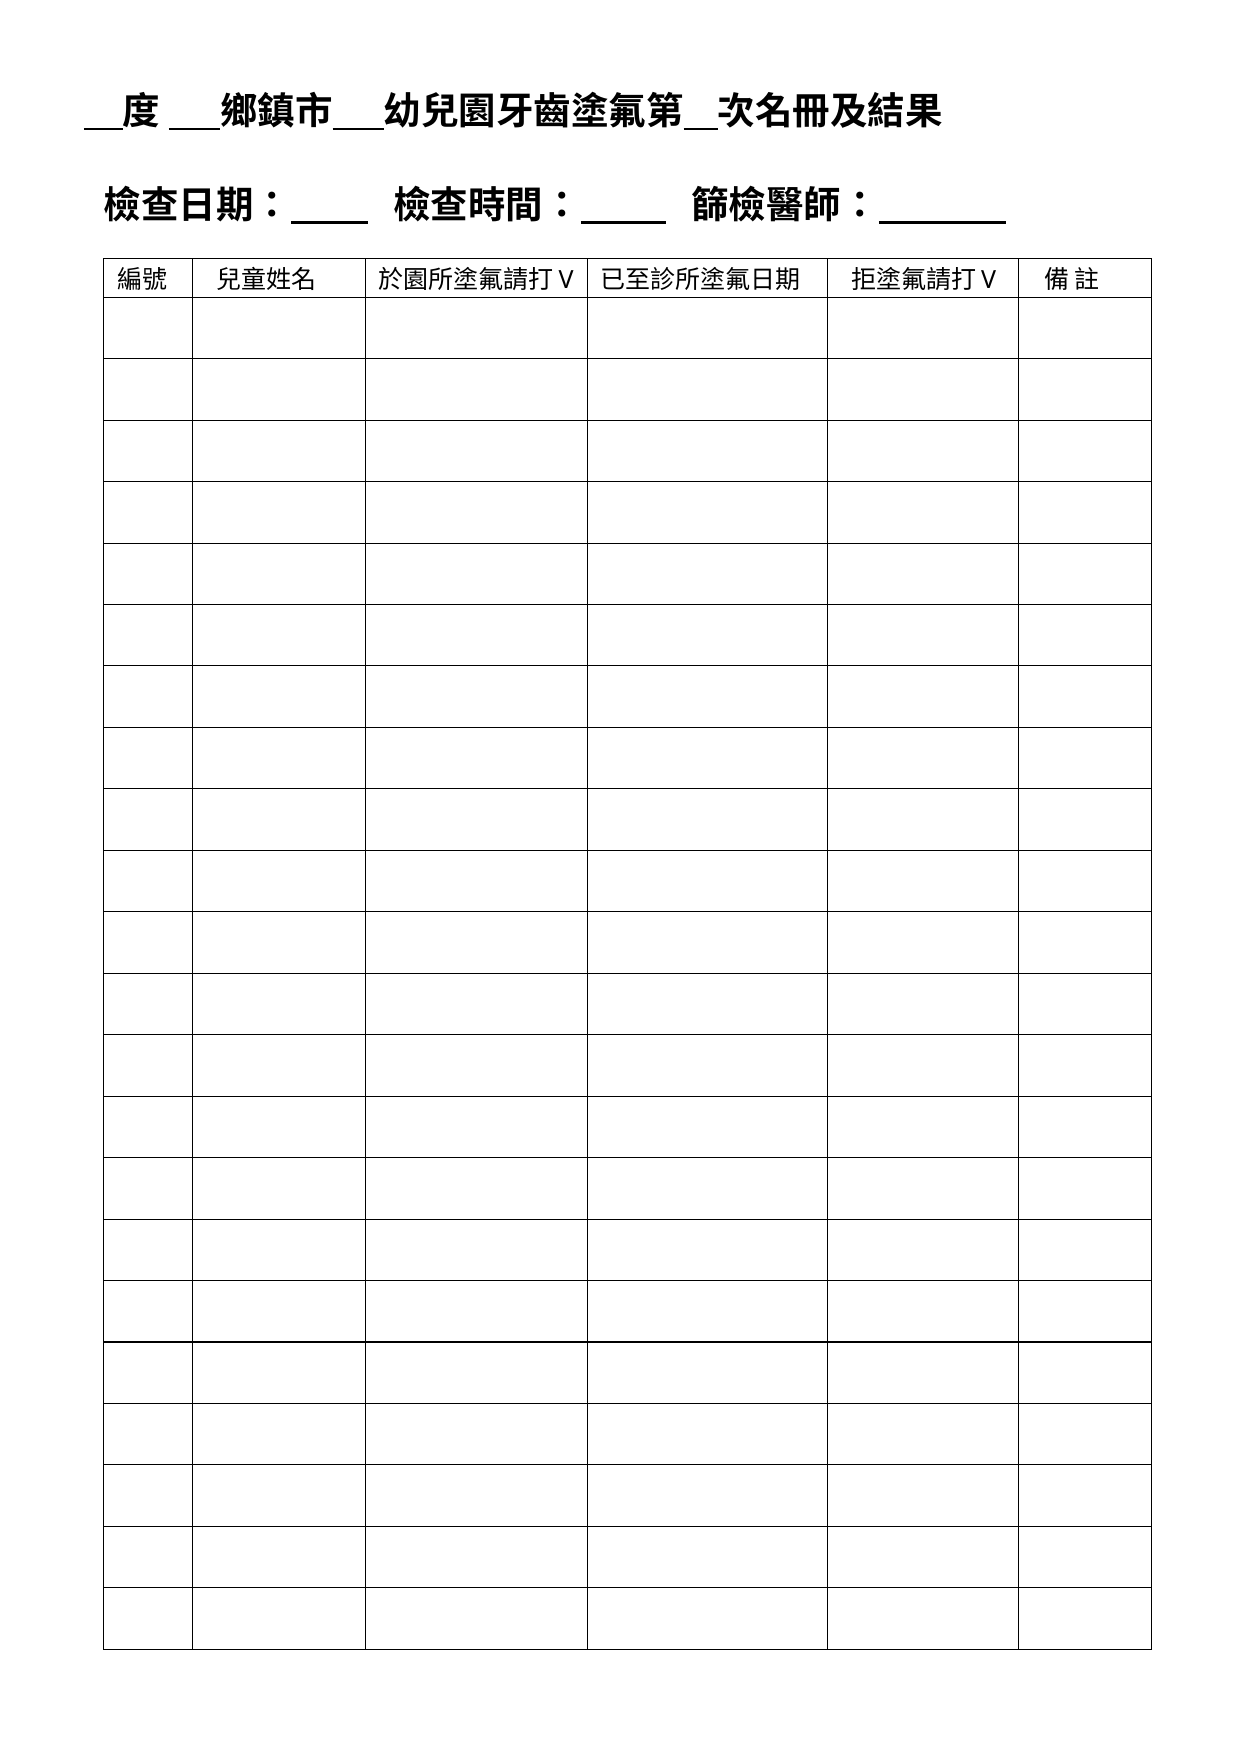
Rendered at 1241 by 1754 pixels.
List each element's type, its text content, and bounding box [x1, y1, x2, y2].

table_cell [828, 1281, 1018, 1341]
table_cell [588, 912, 827, 973]
table_cell [193, 1343, 365, 1403]
table_cell [104, 1281, 192, 1341]
table_cell [1019, 1527, 1151, 1587]
table_cell [588, 359, 827, 419]
table_cell [104, 359, 192, 419]
table_cell [828, 421, 1018, 481]
table_cell [588, 666, 827, 727]
table_header 拒塗氟請打V [828, 259, 1018, 297]
table_cell [588, 728, 827, 788]
table_cell [366, 1281, 587, 1341]
table_cell [104, 1527, 192, 1587]
table_cell [366, 1527, 587, 1587]
table_cell [828, 1220, 1018, 1280]
table_cell [828, 728, 1018, 788]
table_cell [104, 482, 192, 542]
table_cell [193, 1527, 365, 1587]
table_cell [366, 789, 587, 850]
table_cell [828, 666, 1018, 727]
table_cell [828, 298, 1018, 358]
table_cell [588, 1343, 827, 1403]
table_cell [104, 1343, 192, 1403]
table_cell [366, 605, 587, 665]
table_cell [193, 359, 365, 419]
table_header 兒童姓名 [193, 259, 365, 297]
table_cell [1019, 1158, 1151, 1218]
table_cell [104, 666, 192, 727]
table_cell [366, 666, 587, 727]
text 檢查日期： 檢查時間： 篩檢醫師： [89, 164, 1167, 239]
table_cell [366, 482, 587, 542]
table_cell [588, 298, 827, 358]
table_cell [828, 789, 1018, 850]
table_cell [1019, 1465, 1151, 1526]
table_cell [828, 974, 1018, 1034]
table_cell [366, 1097, 587, 1157]
table_cell [366, 1343, 587, 1403]
table_cell [193, 298, 365, 358]
table_cell [104, 1404, 192, 1464]
table_cell [366, 298, 587, 358]
table_cell [1019, 605, 1151, 665]
table_cell [193, 605, 365, 665]
table_cell [1019, 1588, 1151, 1649]
table_cell [366, 912, 587, 973]
table_cell [104, 1220, 192, 1280]
table_cell [366, 1404, 587, 1464]
table_cell [193, 1220, 365, 1280]
table_cell [588, 544, 827, 604]
table_cell [104, 1588, 192, 1649]
table_cell [366, 1465, 587, 1526]
table_cell [193, 421, 365, 481]
table_cell [104, 1158, 192, 1218]
table_cell [104, 974, 192, 1034]
table_cell [828, 1097, 1018, 1157]
table_cell [193, 1465, 365, 1526]
table_cell [104, 912, 192, 973]
table_cell [104, 789, 192, 850]
table_cell [828, 1343, 1018, 1403]
table_cell [1019, 666, 1151, 727]
table_cell [828, 1404, 1018, 1464]
table_cell [1019, 1097, 1151, 1157]
table_cell [193, 1588, 365, 1649]
table_header 備 註 [1019, 259, 1151, 297]
table_cell [588, 1158, 827, 1218]
table_cell [193, 1404, 365, 1464]
table_cell [366, 1588, 587, 1649]
table_cell [588, 974, 827, 1034]
table_cell [104, 851, 192, 911]
table_cell [588, 1404, 827, 1464]
table_cell [366, 1035, 587, 1096]
table_cell [193, 1281, 365, 1341]
table_cell [588, 1035, 827, 1096]
table_cell [1019, 1404, 1151, 1464]
table_header 於園所塗氟請打V [366, 259, 587, 297]
table_cell [1019, 1035, 1151, 1096]
table_cell [828, 605, 1018, 665]
table_cell [828, 544, 1018, 604]
table_cell [193, 666, 365, 727]
table_cell [193, 974, 365, 1034]
table_cell [366, 974, 587, 1034]
table_cell [1019, 1281, 1151, 1341]
table_cell [104, 1035, 192, 1096]
table_cell [1019, 359, 1151, 419]
table_cell [828, 851, 1018, 911]
table_cell [104, 298, 192, 358]
table_cell [104, 1465, 192, 1526]
table_cell [1019, 728, 1151, 788]
table_cell [588, 851, 827, 911]
table_cell [828, 482, 1018, 542]
table_cell [1019, 298, 1151, 358]
table_cell [588, 1097, 827, 1157]
table_cell [588, 1527, 827, 1587]
table_cell [366, 851, 587, 911]
table_cell [588, 1220, 827, 1280]
table_cell [588, 1588, 827, 1649]
table_cell [1019, 421, 1151, 481]
table_cell [193, 544, 365, 604]
table_cell [193, 1158, 365, 1218]
table_cell [366, 544, 587, 604]
table_cell [104, 605, 192, 665]
table_cell [193, 728, 365, 788]
table_cell [366, 728, 587, 788]
table_cell [588, 605, 827, 665]
table_header 編號 [104, 259, 192, 297]
table_cell [1019, 544, 1151, 604]
text 度 鄉鎮市 幼兒園牙齒塗氟第 次名冊及結果 [74, 71, 1167, 146]
table_cell [1019, 851, 1151, 911]
table_cell [104, 728, 192, 788]
table_cell [828, 912, 1018, 973]
table_cell [588, 482, 827, 542]
table_cell [828, 1527, 1018, 1587]
table_cell [1019, 789, 1151, 850]
table_cell [366, 1158, 587, 1218]
table_cell [366, 421, 587, 481]
table_cell [588, 1465, 827, 1526]
table_cell [366, 359, 587, 419]
table_cell [193, 912, 365, 973]
table_cell [1019, 482, 1151, 542]
table_cell [828, 1588, 1018, 1649]
table_cell [104, 544, 192, 604]
table_cell [193, 789, 365, 850]
table_cell [828, 1465, 1018, 1526]
table_cell [193, 1097, 365, 1157]
table_cell [193, 482, 365, 542]
table_cell [366, 1220, 587, 1280]
table_header 已至診所塗氟日期 [588, 259, 827, 297]
table_cell [104, 421, 192, 481]
table_cell [1019, 974, 1151, 1034]
table_cell [1019, 912, 1151, 973]
table_cell [588, 1281, 827, 1341]
table_cell [828, 1158, 1018, 1218]
table_cell [1019, 1220, 1151, 1280]
table_cell [193, 851, 365, 911]
table_cell [1019, 1343, 1151, 1403]
table_cell [588, 789, 827, 850]
table_cell [828, 1035, 1018, 1096]
table_cell [828, 359, 1018, 419]
table_cell [104, 1097, 192, 1157]
table_cell [588, 421, 827, 481]
table_cell [193, 1035, 365, 1096]
